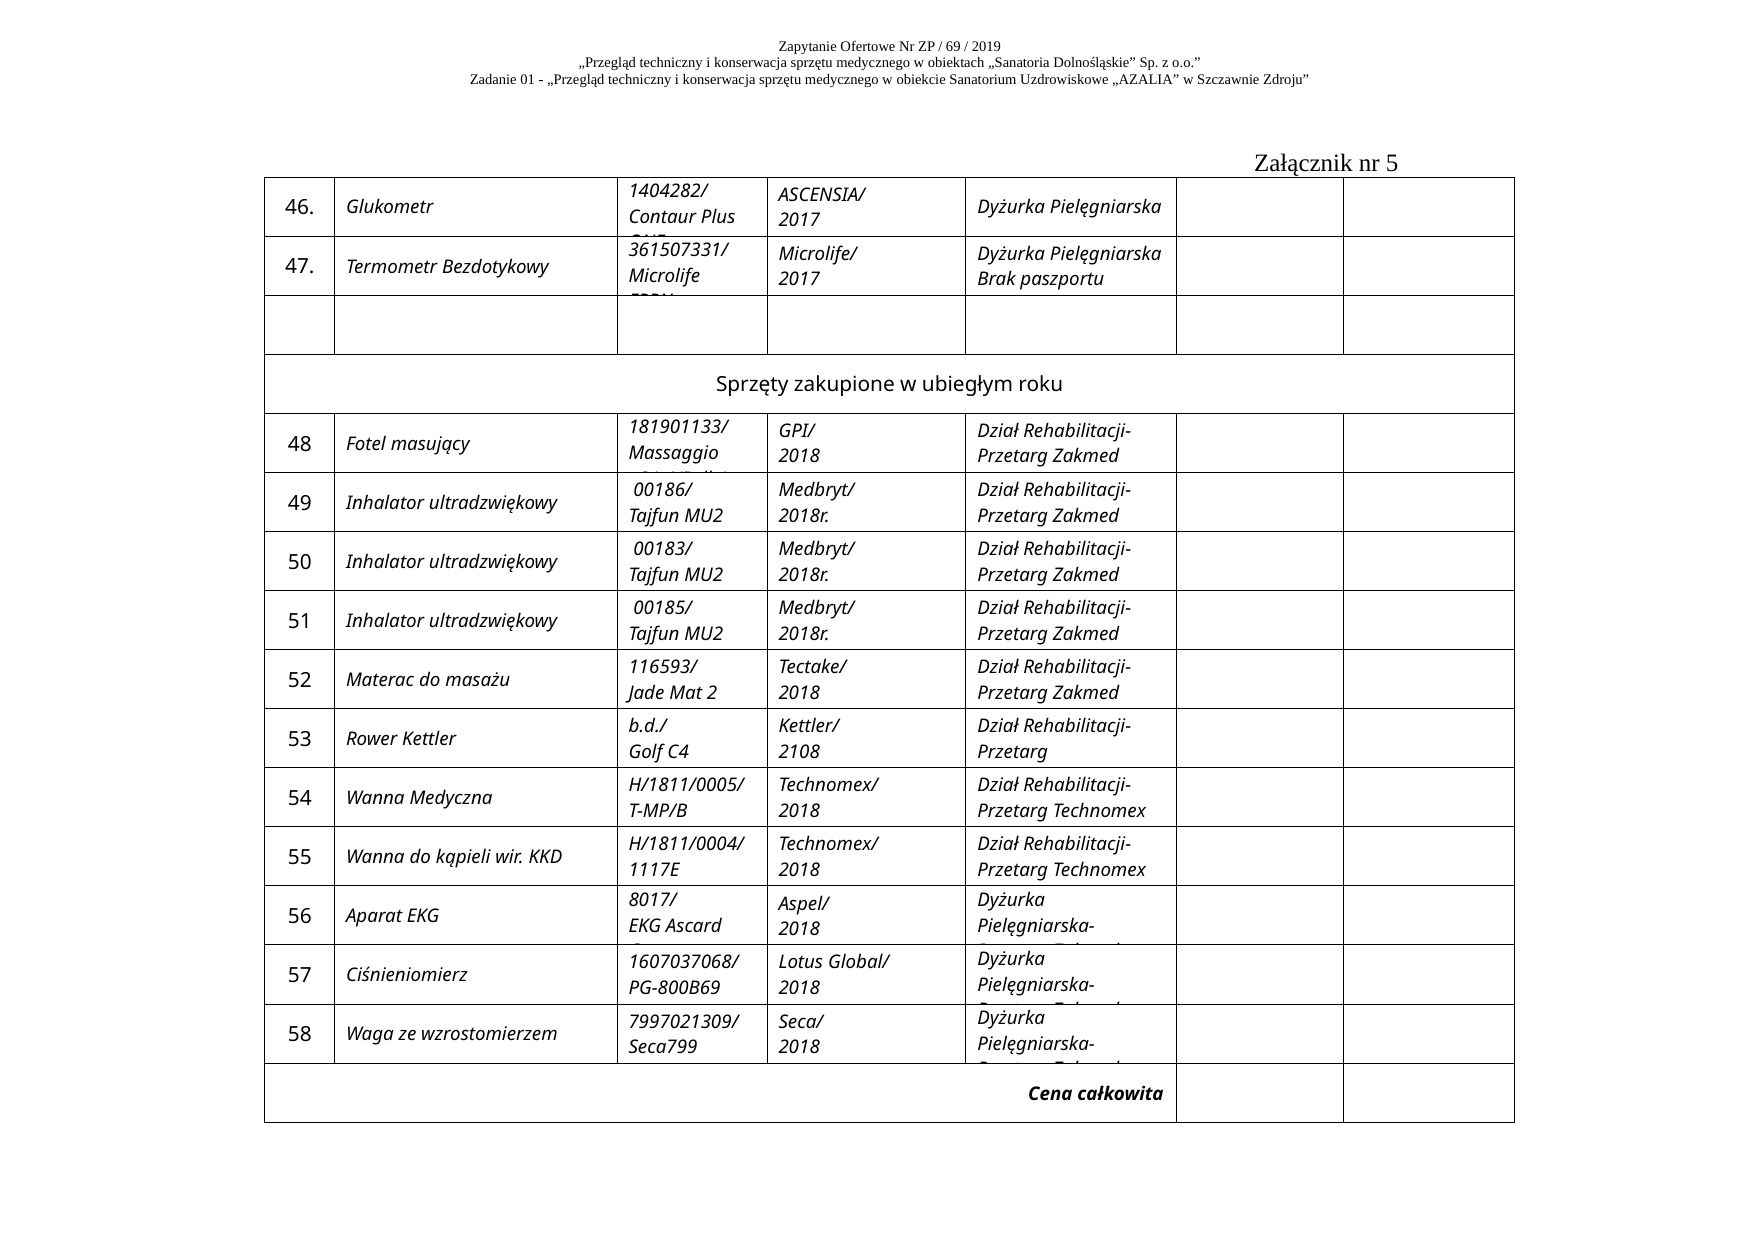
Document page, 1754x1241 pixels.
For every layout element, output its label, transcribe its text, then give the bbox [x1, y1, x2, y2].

table_cell 55 [265, 827, 334, 885]
table_cell Dyżurka Pielęgniarska- Przetarg Zakmed [966, 886, 1176, 944]
table_cell [966, 296, 1176, 354]
table_cell [1344, 414, 1514, 472]
table_cell Dział Rehabilitacji- Przetarg Zakmed [966, 414, 1176, 472]
table_cell Dział Rehabilitacji- Przetarg Zakmed [966, 591, 1176, 649]
table_cell Dział Rehabilitacji- Przetarg Zakmed [966, 532, 1176, 590]
table_cell [1344, 178, 1514, 236]
table_cell Aspel/ 2018 [768, 886, 965, 944]
table_cell [1344, 473, 1514, 531]
table_cell [1177, 178, 1343, 236]
table_cell Tectake/ 2018 [768, 650, 965, 708]
table_cell Dział Rehabilitacji- Przetarg [966, 709, 1176, 767]
table_cell 00186/ Tajfun MU2 [618, 473, 767, 531]
table_cell 54 [265, 768, 334, 826]
table_cell Fotel masujący [335, 414, 617, 472]
table_cell 52 [265, 650, 334, 708]
table_cell Medbryt/ 2018r. [768, 473, 965, 531]
table_cell 53 [265, 709, 334, 767]
table_cell [1177, 296, 1343, 354]
table_cell Wanna do kąpieli wir. KKD [335, 827, 617, 885]
table_cell [1177, 1064, 1343, 1122]
table_cell Medbryt/ 2018r. [768, 532, 965, 590]
table_cell [1177, 532, 1343, 590]
table_cell [1344, 296, 1514, 354]
table_cell [1344, 650, 1514, 708]
table_cell [618, 296, 767, 354]
table_cell 46. [265, 178, 334, 236]
table_cell 57 [265, 945, 334, 1003]
table_cell b.d./ Golf C4 [618, 709, 767, 767]
table_cell 56 [265, 886, 334, 944]
table_cell 00185/ Tajfun MU2 [618, 591, 767, 649]
table_cell Technomex/ 2018 [768, 768, 965, 826]
table_cell Seca/ 2018 [768, 1005, 965, 1062]
table_cell 1404282/ Contaur Plus ONE [618, 178, 767, 236]
table_cell 8017/ EKG Ascard Grey [618, 886, 767, 944]
table_cell [1344, 1064, 1514, 1122]
table_cell Dział Rehabilitacji- Przetarg Technomex [966, 768, 1176, 826]
table_cell [1344, 945, 1514, 1003]
table_cell [1177, 945, 1343, 1003]
table_cell [1344, 827, 1514, 885]
table_cell 51 [265, 591, 334, 649]
table_cell [1344, 532, 1514, 590]
table_cell 49 [265, 473, 334, 531]
table_cell 50 [265, 532, 334, 590]
table_cell [1344, 237, 1514, 295]
table_cell Dział Rehabilitacji- Przetarg Zakmed [966, 473, 1176, 531]
table_cell 1607037068/ PG-800B69 [618, 945, 767, 1003]
table_cell Cena całkowita [265, 1064, 1176, 1122]
table_cell Dyżurka Pielęgniarska [966, 178, 1176, 236]
table_cell [1177, 709, 1343, 767]
table_cell [1177, 650, 1343, 708]
table_cell GPI/ 2018 [768, 414, 965, 472]
table_cell 181901133/ Massaggio a31-1(Bello) [618, 414, 767, 472]
table_cell [1177, 591, 1343, 649]
table_cell [1177, 886, 1343, 944]
table_cell 48 [265, 414, 334, 472]
table_cell 47. [265, 237, 334, 295]
table_cell [1344, 768, 1514, 826]
table_cell Rower Kettler [335, 709, 617, 767]
table_cell ASCENSIA/ 2017 [768, 178, 965, 236]
table_cell Dyżurka Pielęgniarska- Przetarg Zakmed [966, 945, 1176, 1003]
table_cell 361507331/ Microlife ERPNo-FR1MF1 [618, 237, 767, 295]
table_cell [1344, 1005, 1514, 1062]
table_cell 58 [265, 1005, 334, 1062]
table_cell Wanna Medyczna [335, 768, 617, 826]
table_cell Ciśnieniomierz [335, 945, 617, 1003]
table_cell Termometr Bezdotykowy [335, 237, 617, 295]
table_cell 116593/ Jade Mat 2 [618, 650, 767, 708]
table_cell Inhalator ultradzwiękowy [335, 591, 617, 649]
table_cell Dyżurka Pielęgniarska- Przetarg Zakmed [966, 1005, 1176, 1062]
table_cell Kettler/ 2108 [768, 709, 965, 767]
table_cell Technomex/ 2018 [768, 827, 965, 885]
table_cell Glukometr [335, 178, 617, 236]
table_cell [1177, 1005, 1343, 1062]
table_cell [335, 296, 617, 354]
table_cell [1344, 709, 1514, 767]
table_cell [1177, 768, 1343, 826]
table_cell Inhalator ultradzwiękowy [335, 473, 617, 531]
table_cell Materac do masażu [335, 650, 617, 708]
table_cell 00183/ Tajfun MU2 [618, 532, 767, 590]
table_cell [1177, 827, 1343, 885]
table_cell [1344, 886, 1514, 944]
table_cell Sprzęty zakupione w ubiegłym roku [265, 355, 1514, 413]
table_cell [1177, 473, 1343, 531]
table_cell [1177, 414, 1343, 472]
table_cell Microlife/ 2017 [768, 237, 965, 295]
table_cell H/1811/0005/ T-MP/B [618, 768, 767, 826]
table_cell Dyżurka Pielęgniarska Brak paszportu [966, 237, 1176, 295]
table_cell [265, 296, 334, 354]
table_cell H/1811/0004/ 1117E [618, 827, 767, 885]
table_cell 7997021309/ Seca799 [618, 1005, 767, 1062]
table_cell Dział Rehabilitacji- Przetarg Technomex [966, 827, 1176, 885]
table_cell Medbryt/ 2018r. [768, 591, 965, 649]
table_cell [1177, 237, 1343, 295]
table_cell Dział Rehabilitacji- Przetarg Zakmed [966, 650, 1176, 708]
table_cell Inhalator ultradzwiękowy [335, 532, 617, 590]
table_cell [1344, 591, 1514, 649]
table_cell Lotus Global/ 2018 [768, 945, 965, 1003]
table_cell [768, 296, 965, 354]
table_cell Aparat EKG [335, 886, 617, 944]
table_cell Waga ze wzrostomierzem [335, 1005, 617, 1062]
